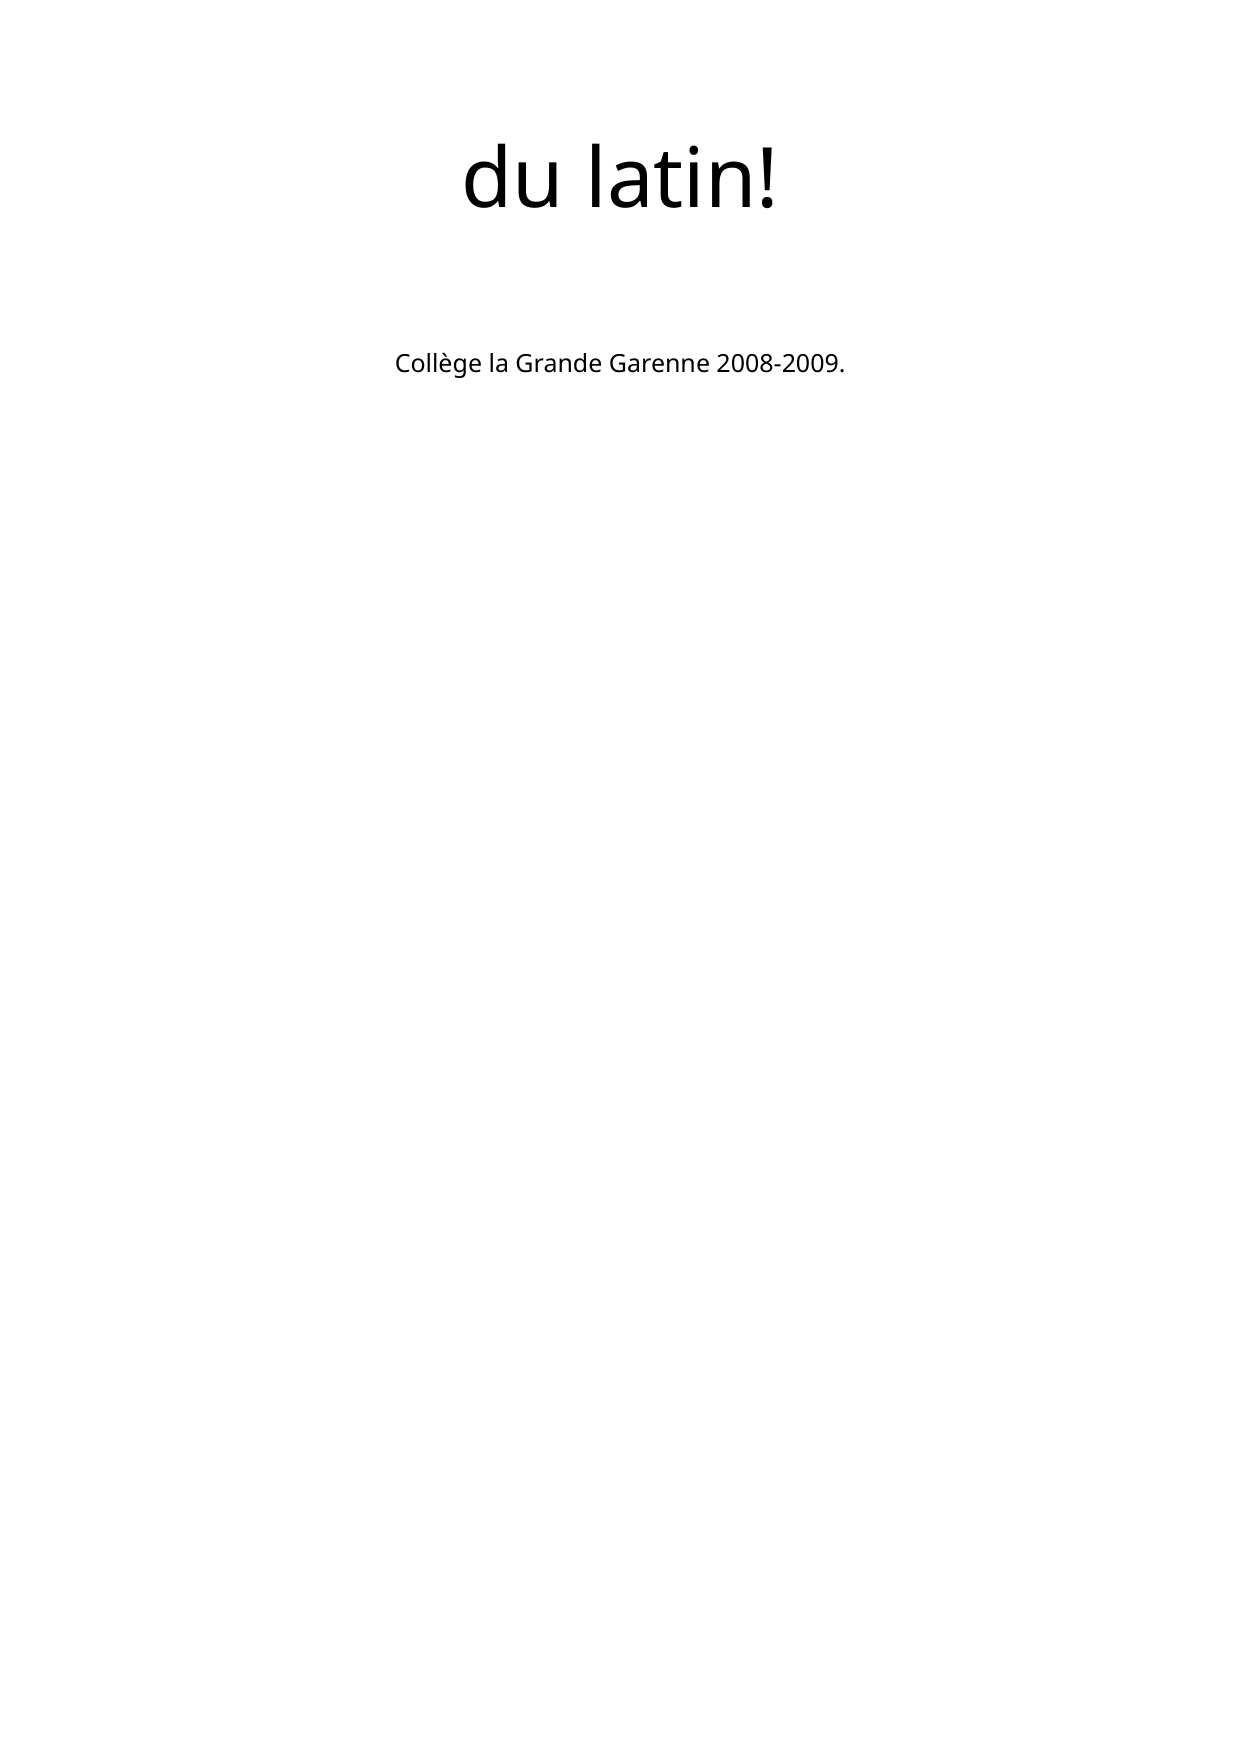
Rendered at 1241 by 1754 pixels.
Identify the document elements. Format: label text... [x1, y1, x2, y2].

text Collège la Grande Garenne 2008-2009. [118, 345, 1122, 379]
text du latin! [118, 118, 1122, 232]
